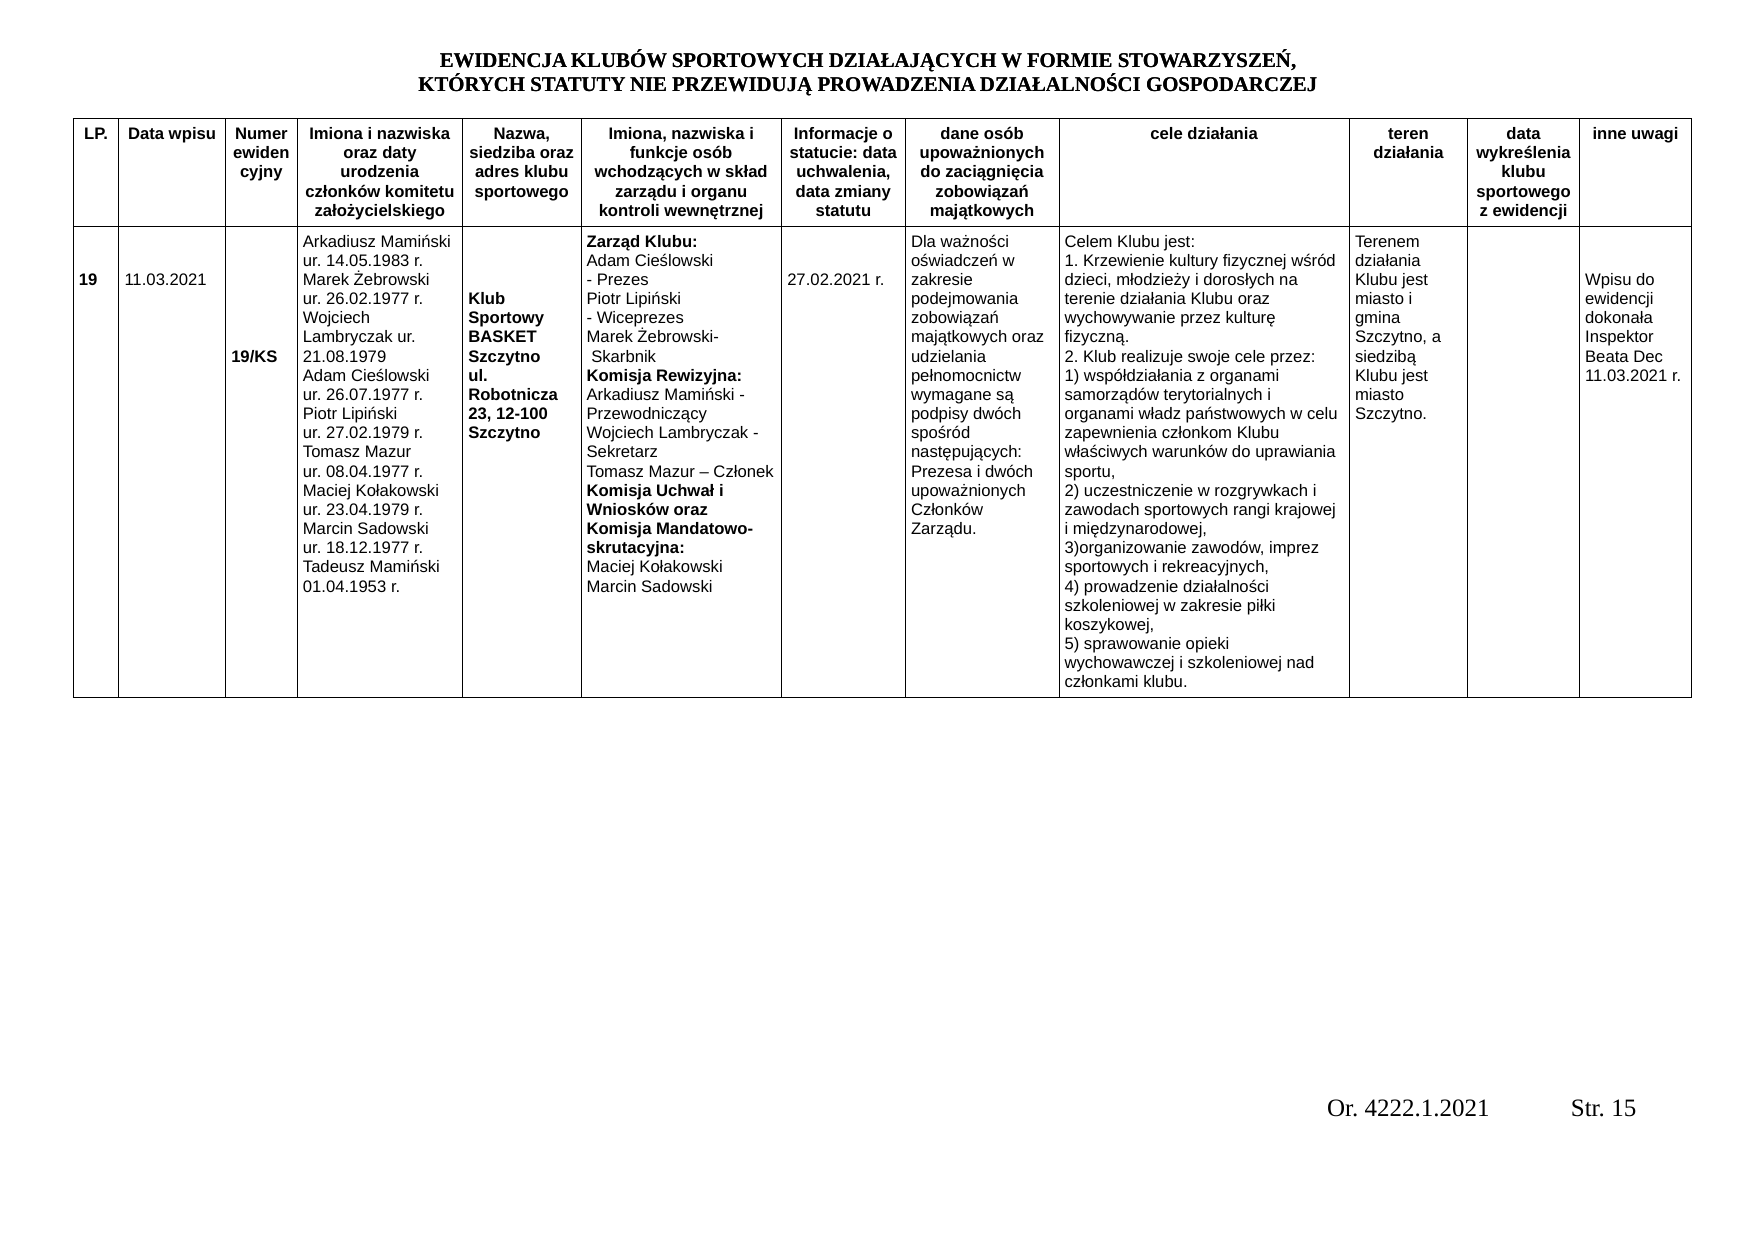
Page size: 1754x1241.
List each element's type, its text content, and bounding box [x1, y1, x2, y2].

table_cell 19/KS [226, 227, 297, 697]
table_header Data wpisu [119, 119, 225, 226]
table_header data wykreślenia klubu sportowego z ewidencji [1468, 119, 1579, 226]
table_cell 19 [74, 227, 118, 697]
table_header Numer ewidencyjny [226, 119, 297, 226]
table_header Nazwa, siedziba oraz adres klubu sportowego [463, 119, 581, 226]
table_header dane osób upoważnionych do zaciągnięcia zobowiązań majątkowych [906, 119, 1059, 226]
table_header cele działania [1060, 119, 1349, 226]
table_cell Terenem działania Klubu jest miasto i gmina Szczytno, a siedzibą Klubu jest miasto Szczytno. [1350, 227, 1467, 697]
table_cell Celem Klubu jest: 1. Krzewienie kultury fizycznej wśród dzieci, młodzieży i dorosłych na terenie działania Klubu oraz wychowywanie przez kulturę fizyczną. 2. Klub realizuje swoje cele przez: 1) współdziałania z organami samorządów terytorialnych i organami władz państwowych w celu zapewnienia członkom Klubu właściwych warunków do uprawiania sportu, 2) uczestniczenie w rozgrywkach i zawodach sportowych rangi krajowej i międzynarodowej, 3)organizowanie zawodów, imprez sportowych i rekreacyjnych, 4) prowadzenie działalności szkoleniowej w zakresie piłki koszykowej, 5) sprawowanie opieki wychowawczej i szkoleniowej nad członkami klubu. [1060, 227, 1349, 697]
table_header teren działania [1350, 119, 1467, 226]
table_header LP. [74, 119, 118, 226]
table_header Imiona, nazwiska i funkcje osób wchodzących w skład zarządu i organu kontroli wewnętrznej [582, 119, 781, 226]
table_header Imiona i nazwiska oraz daty urodzenia członków komitetu założycielskiego [298, 119, 462, 226]
table_cell Dla ważności oświadczeń w zakresie podejmowania zobowiązań majątkowych oraz udzielania pełnomocnictw wymagane są podpisy dwóch spośród następujących: Prezesa i dwóch upoważnionych Członków Zarządu. [906, 227, 1059, 697]
table_cell Arkadiusz Mamiński ur. 14.05.1983 r. Marek Żebrowski ur. 26.02.1977 r. Wojciech Lambryczak ur. 21.08.1979 Adam Cieślowski ur. 26.07.1977 r. Piotr Lipiński ur. 27.02.1979 r. Tomasz Mazur ur. 08.04.1977 r. Maciej Kołakowski ur. 23.04.1979 r. Marcin Sadowski ur. 18.12.1977 r. Tadeusz Mamiński 01.04.1953 r. [298, 227, 462, 697]
table_cell [1468, 227, 1579, 697]
table_cell Klub Sportowy BASKET Szczytno ul. Robotnicza 23, 12-100 Szczytno [463, 227, 581, 697]
table_cell 11.03.2021 [119, 227, 225, 697]
table_cell Zarząd Klubu: Adam Cieślowski - Prezes Piotr Lipiński - Wiceprezes Marek Żebrowski- Skarbnik Komisja Rewizyjna: Arkadiusz Mamiński - Przewodniczący Wojciech Lambryczak - Sekretarz Tomasz Mazur – Członek Komisja Uchwał i Wniosków oraz Komisja Mandatowo- skrutacyjna: Maciej Kołakowski Marcin Sadowski [582, 227, 781, 697]
table_header inne uwagi [1580, 119, 1691, 226]
table_header Informacje o statucie: data uchwalenia, data zmiany statutu [782, 119, 905, 226]
table_cell Wpisu do ewidencji dokonała Inspektor Beata Dec 11.03.2021 r. [1580, 227, 1691, 697]
table_cell 27.02.2021 r. [782, 227, 905, 697]
